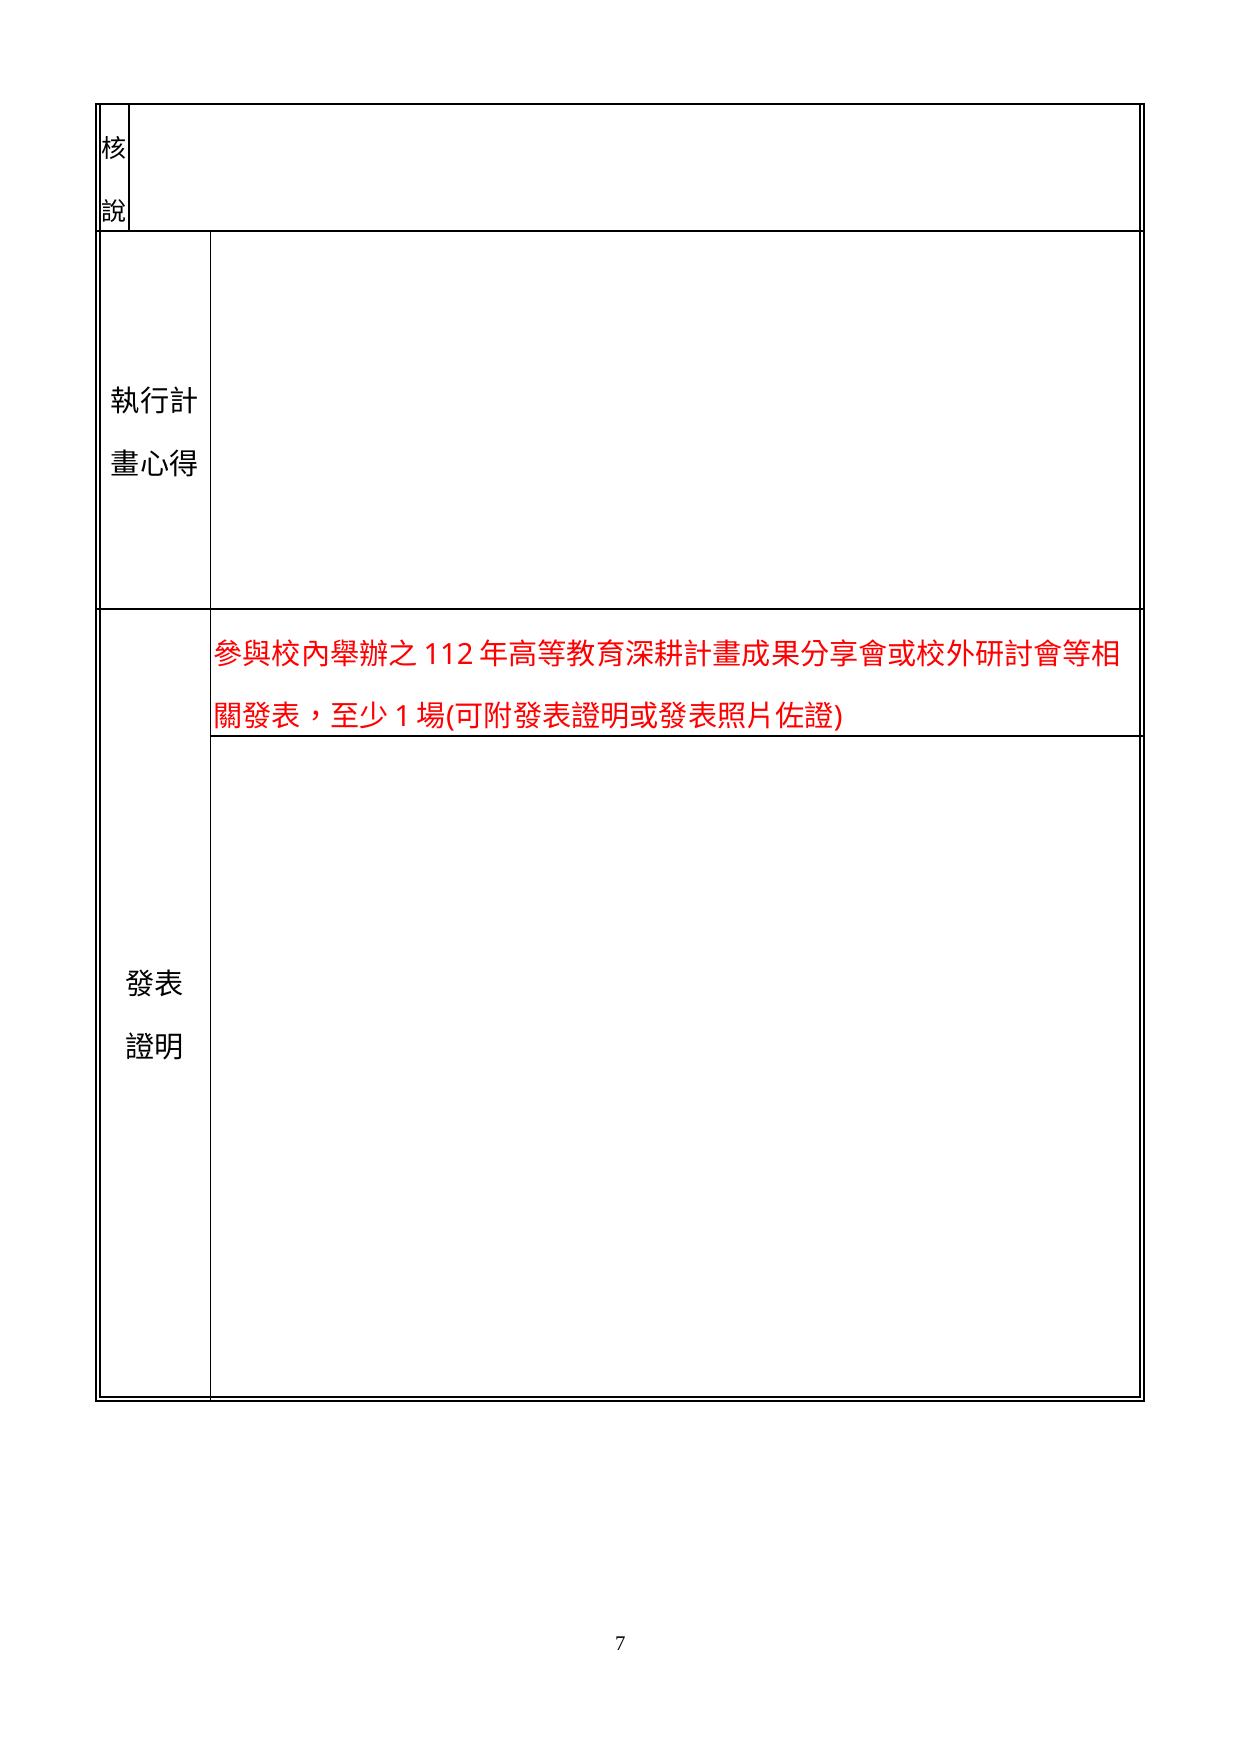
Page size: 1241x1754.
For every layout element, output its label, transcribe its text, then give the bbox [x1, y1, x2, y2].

table_cell 發表 證明 [101, 610, 210, 1396]
table_cell 執行計畫心得 [101, 232, 210, 608]
table_cell [211, 737, 1139, 1396]
table_cell [211, 232, 1139, 608]
table_cell [130, 105, 1139, 230]
table_cell 核說 [101, 105, 128, 230]
table_cell 參與校內舉辦之112年高等教育深耕計畫成果分享會或校外研討會等相關發表，至少1場(可附發表證明或發表照片佐證) [211, 610, 1139, 735]
